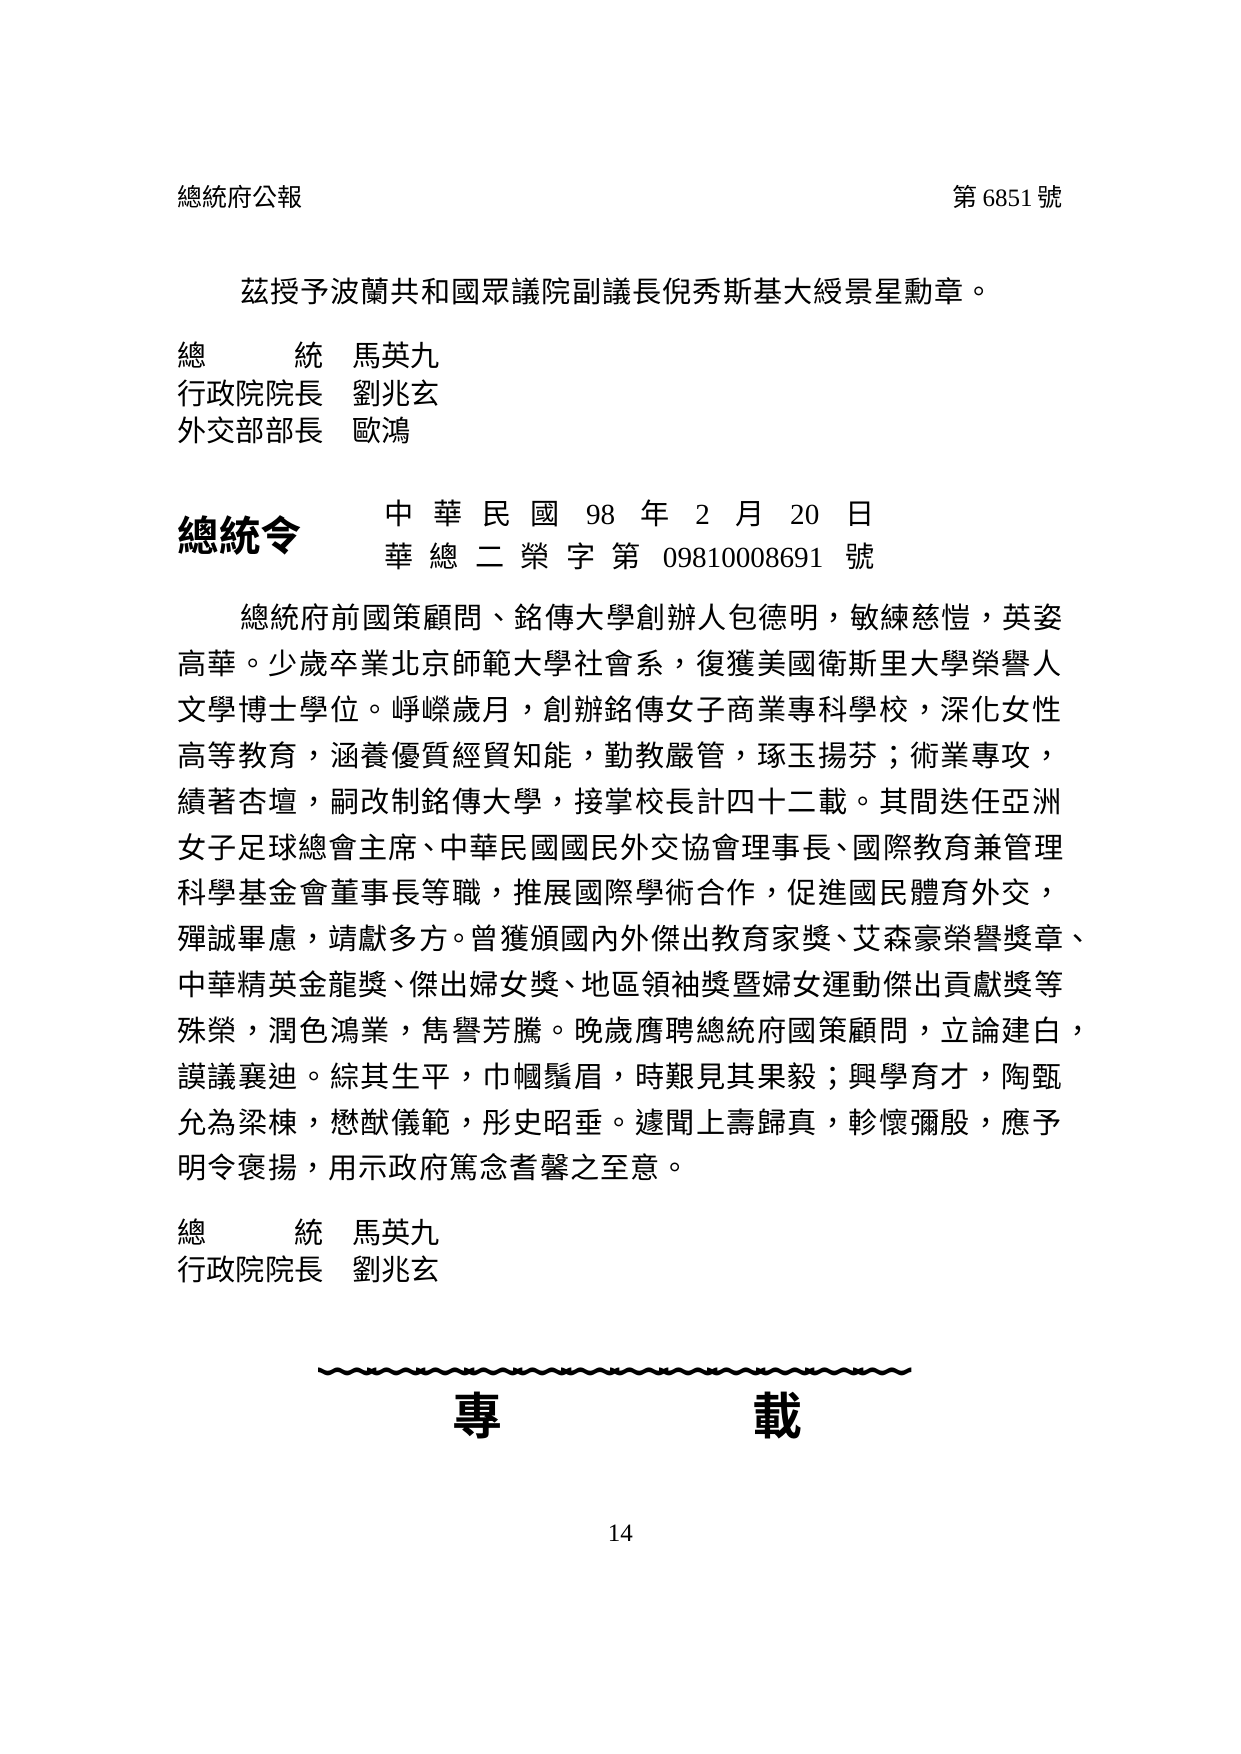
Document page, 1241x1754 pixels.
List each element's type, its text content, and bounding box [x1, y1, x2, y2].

text 外交部部長 歐鴻 [177, 412, 1063, 449]
text 茲授予波蘭共和國眾議院副議長倪秀斯基大綬景星勳章。 [177, 266, 1063, 312]
text ﹏﹏﹏﹏﹏﹏﹏﹏﹏﹏﹏﹏ [177, 1351, 1063, 1376]
text 行政院院長 劉兆玄 [177, 374, 1063, 412]
text 專 載 [192, 1388, 1063, 1446]
table_header 總統令 [174, 474, 381, 592]
table_header 中華民國98年2月20日 華總二榮字第09810008691號 [381, 474, 877, 592]
text 總 統 馬英九 [177, 337, 1063, 374]
text 行政院院長 劉兆玄 [177, 1251, 1063, 1288]
text 總 統 馬英九 [177, 1213, 1063, 1251]
text 總統府前國策顧問、銘傳大學創辦人包德明，敏練慈愷，英姿高華。少歲卒業北京師範大學社會系，復獲美國衛斯里大學榮譽人文學博士學位。崢嶸歲月，創辦銘傳女子商業專科學校，深化女性高等教育，涵養優質經貿知能，勤教嚴管，琢玉揚芬；術業專攻，績著杏壇，嗣改制銘傳大學，接掌校長計四十二載。其間迭任亞洲女子足球總會主席、中華民國國民外交協會理事長、國際教育兼管理科學基金會董事長等職，推展國際學術合作，促進國民體育外交，殫誠畢慮，靖獻多方。曾獲頒國內外傑出教育家獎、艾森豪榮譽獎章、中華精英金龍獎、傑出婦女獎、地區領袖獎暨婦女運動傑出貢獻獎等殊榮，潤色鴻業，雋譽芳騰。晚歲膺聘總統府國策顧問，立論建白，謨議襄迪。綜其生平，巾幗鬚眉，時艱見其果毅；興學育才，陶甄允為梁棟，懋猷儀範，彤史昭垂。遽聞上壽歸真，軫懷彌殷，應予明令褒揚，用示政府篤念耆馨之至意。 [177, 592, 1063, 1188]
